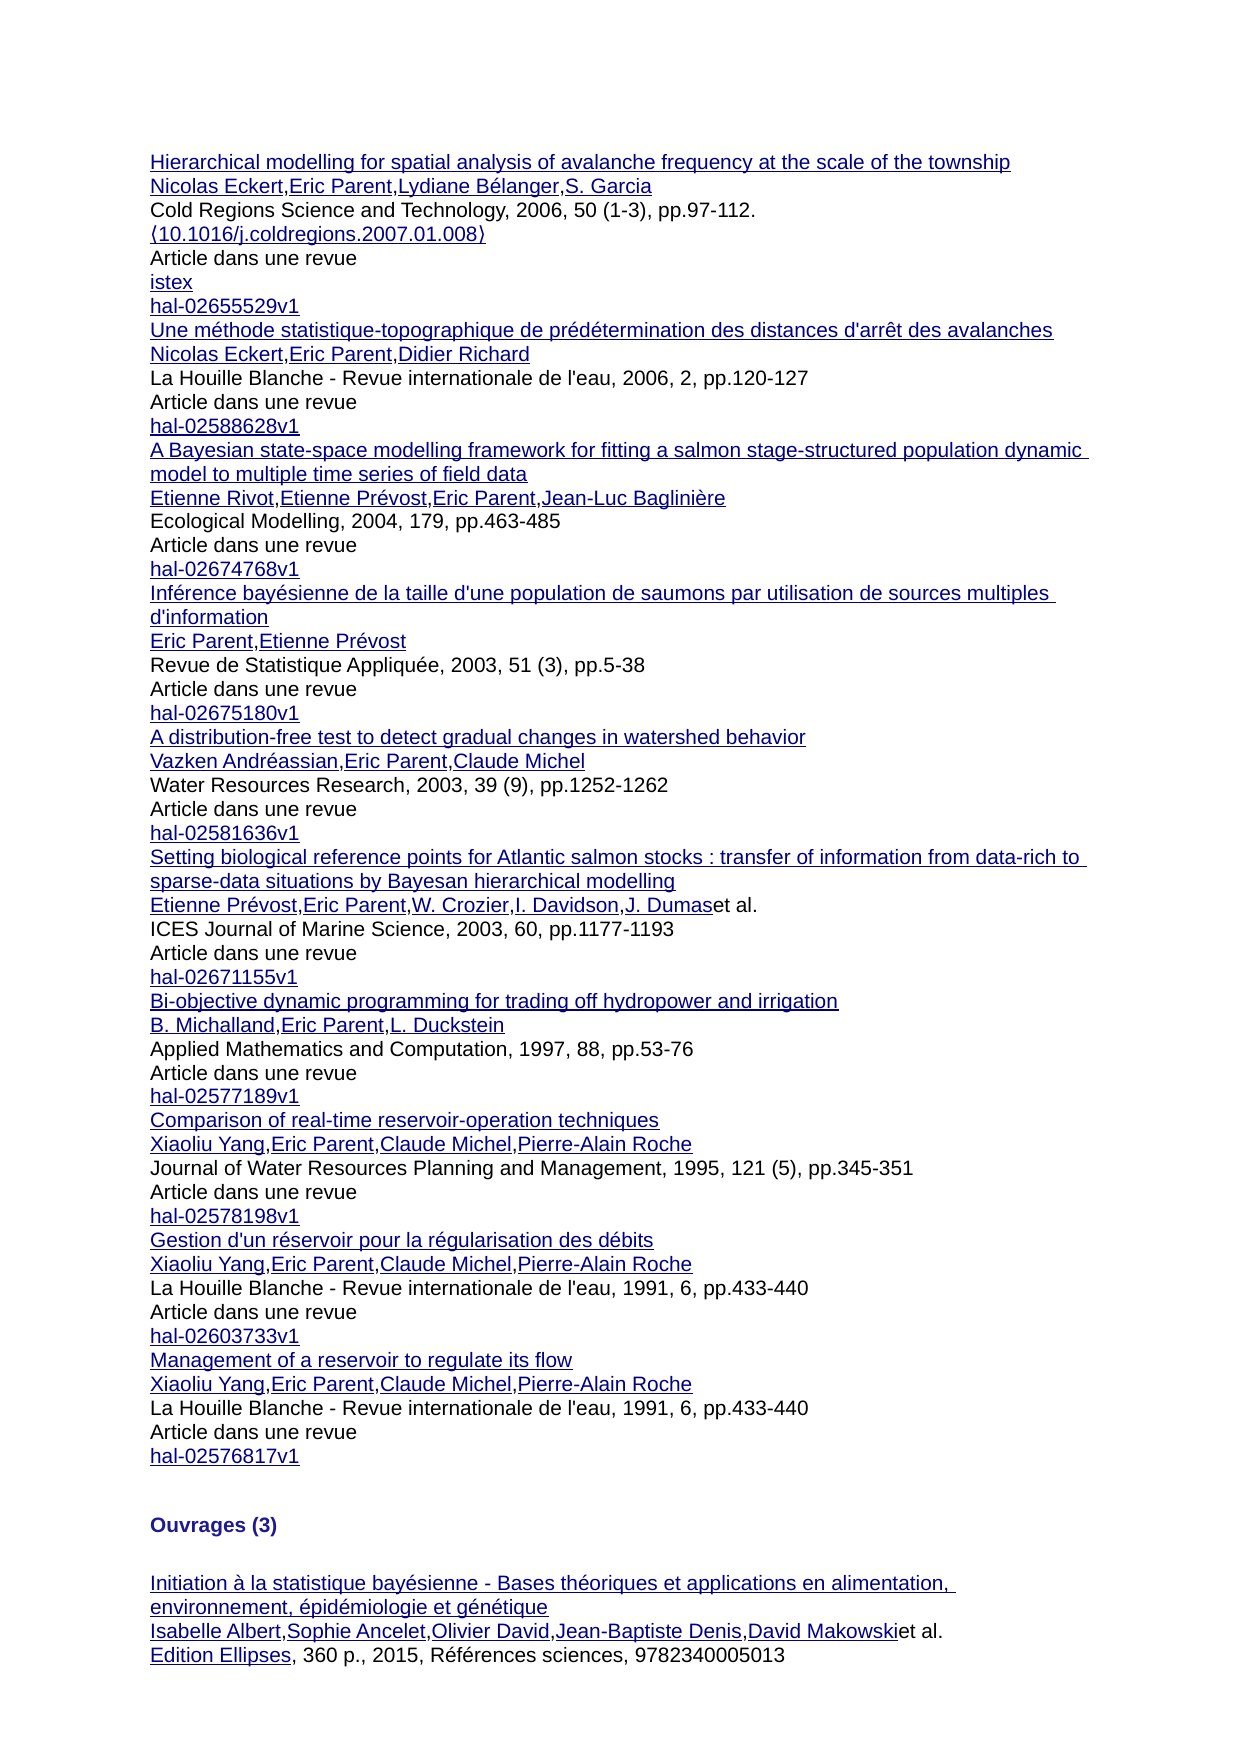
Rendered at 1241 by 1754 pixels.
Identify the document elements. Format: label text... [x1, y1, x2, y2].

table_cell Management of a reservoir to regulate its flow Xiaoliu Yang,Eric Parent,Claude Michel,Pierre-Alain Roche La Houille Blanche - Revue internationale de l'eau, 1991, 6, pp.433-440 Article dans une revue hal-02576817v1 [150, 1348, 1090, 1468]
table_cell Comparison of real-time reservoir-operation techniques Xiaoliu Yang,Eric Parent,Claude Michel,Pierre-Alain Roche Journal of Water Resources Planning and Management, 1995, 121 (5), pp.345-351 Article dans une revue hal-02578198v1 [150, 1108, 1090, 1228]
table_cell Inférence bayésienne de la taille d'une population de saumons par utilisation de sources multiples d'information Eric Parent,Etienne Prévost Revue de Statistique Appliquée, 2003, 51 (3), pp.5-38 Article dans une revue hal-02675180v1 [150, 581, 1090, 725]
subtitle Ouvrages (3) [150, 1512, 1090, 1536]
table_cell Gestion d'un réservoir pour la régularisation des débits Xiaoliu Yang,Eric Parent,Claude Michel,Pierre-Alain Roche La Houille Blanche - Revue internationale de l'eau, 1991, 6, pp.433-440 Article dans une revue hal-02603733v1 [150, 1228, 1090, 1348]
table_cell Hierarchical modelling for spatial analysis of avalanche frequency at the scale of the township Nicolas Eckert,Eric Parent,Lydiane Bélanger,S. Garcia Cold Regions Science and Technology, 2006, 50 (1-3), pp.97-112. ⟨10.1016/j.coldregions.2007.01.008⟩ Article dans une revue istex hal-02655529v1 [150, 150, 1090, 318]
table_header Initiation à la statistique bayésienne - Bases théoriques et applications en alimentation, environnement, épidémiologie et génétique Isabelle Albert,Sophie Ancelet,Olivier David,Jean-Baptiste Denis,David Makowskiet al. Edition Ellipses, 360 p., 2015, Références sciences, 9782340005013 [150, 1571, 1090, 1667]
table_cell Setting biological reference points for Atlantic salmon stocks : transfer of information from data-rich to sparse-data situations by Bayesan hierarchical modelling Etienne Prévost,Eric Parent,W. Crozier,I. Davidson,J. Dumaset al. ICES Journal of Marine Science, 2003, 60, pp.1177-1193 Article dans une revue hal-02671155v1 [150, 845, 1090, 988]
table_cell Une méthode statistique-topographique de prédétermination des distances d'arrêt des avalanches Nicolas Eckert,Eric Parent,Didier Richard La Houille Blanche - Revue internationale de l'eau, 2006, 2, pp.120-127 Article dans une revue hal-02588628v1 [150, 318, 1090, 437]
table_cell Bi-objective dynamic programming for trading off hydropower and irrigation B. Michalland,Eric Parent,L. Duckstein Applied Mathematics and Computation, 1997, 88, pp.53-76 Article dans une revue hal-02577189v1 [150, 989, 1090, 1108]
table_cell A distribution-free test to detect gradual changes in watershed behavior Vazken Andréassian,Eric Parent,Claude Michel Water Resources Research, 2003, 39 (9), pp.1252-1262 Article dans une revue hal-02581636v1 [150, 725, 1090, 845]
table_cell A Bayesian state-space modelling framework for fitting a salmon stage-structured population dynamic model to multiple time series of field data Etienne Rivot,Etienne Prévost,Eric Parent,Jean-Luc Baglinière Ecological Modelling, 2004, 179, pp.463-485 Article dans une revue hal-02674768v1 [150, 438, 1090, 581]
